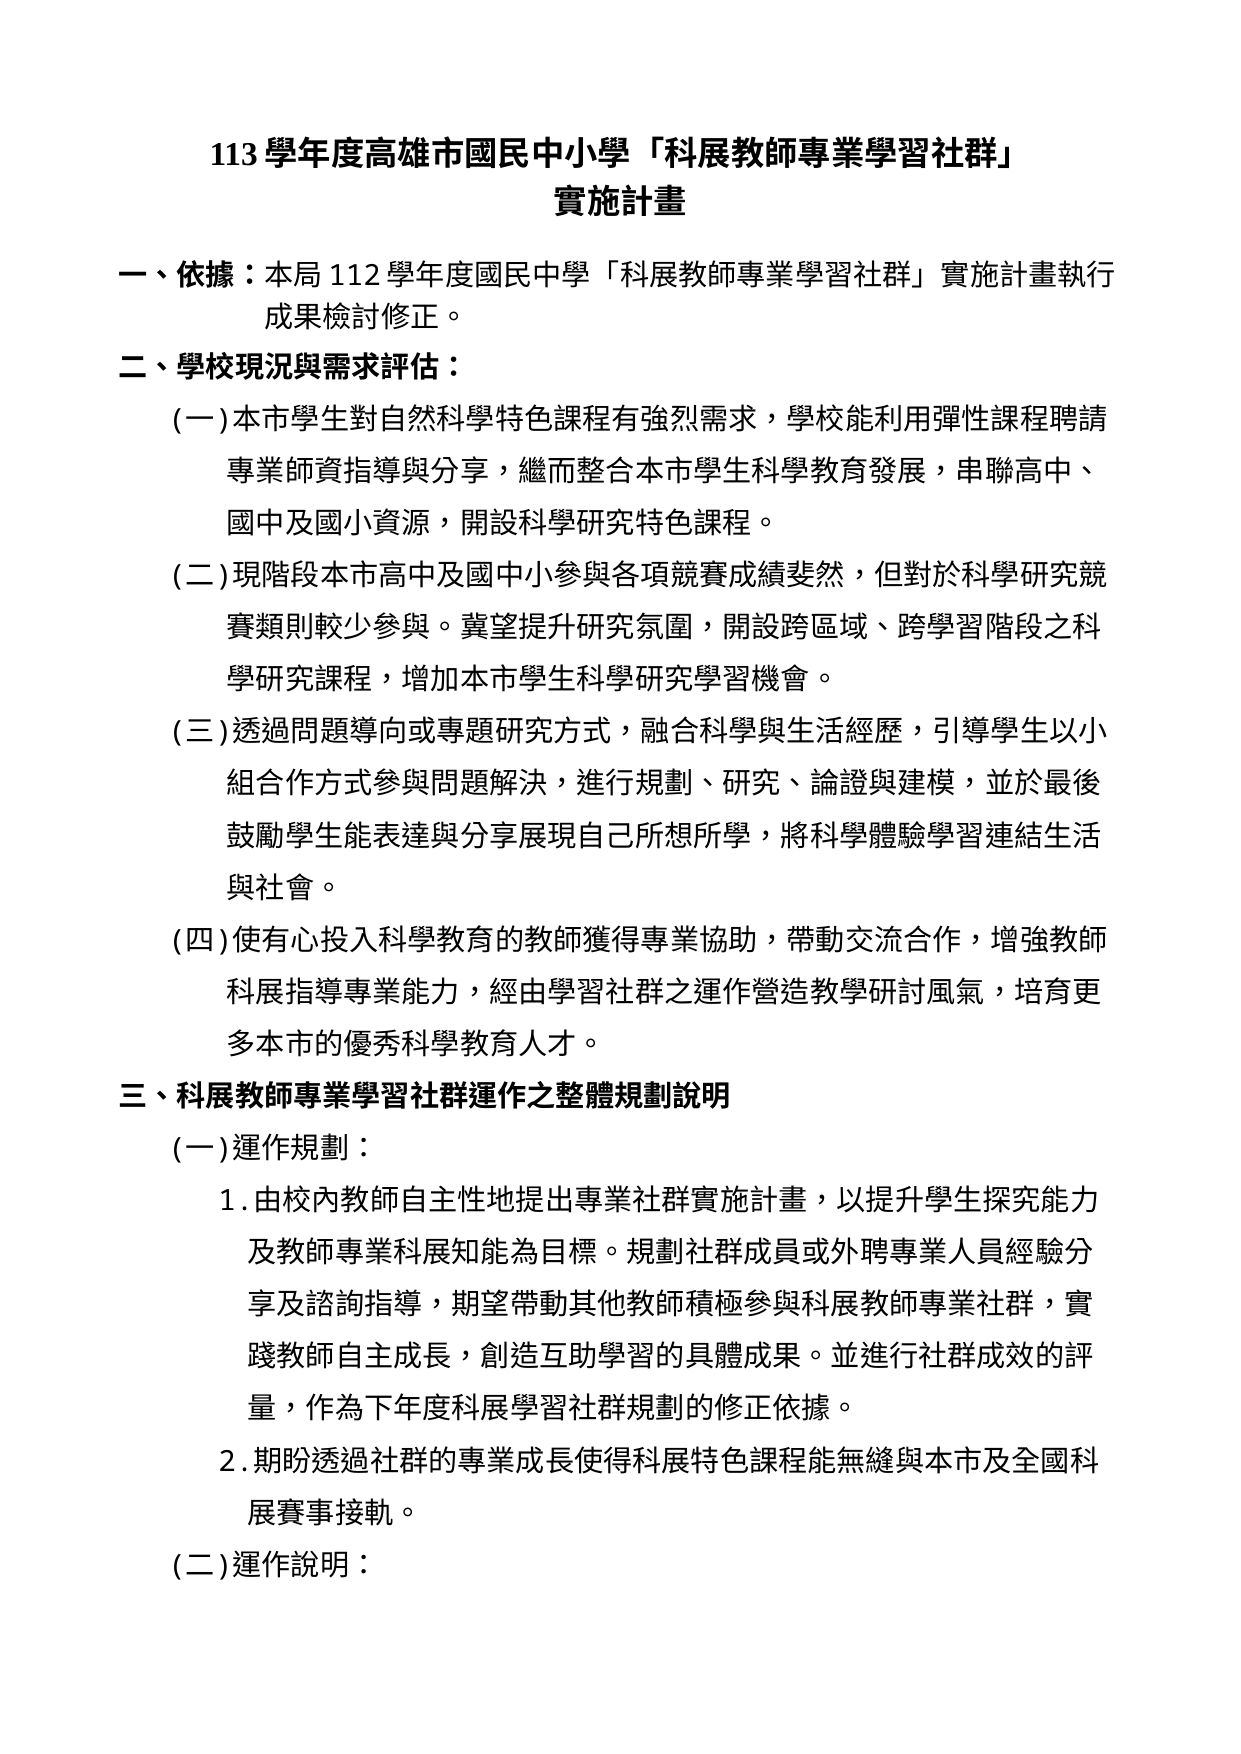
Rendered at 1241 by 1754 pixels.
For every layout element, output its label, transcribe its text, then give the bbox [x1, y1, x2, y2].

text 2.期盼透過社群的專業成長使得科展特色課程能無縫與本市及全國科展賽事接軌。 [218, 1429, 1122, 1533]
text (一)運作規劃： [168, 1117, 1122, 1169]
text (三)透過問題導向或專題研究方式，融合科學與生活經歷，引導學生以小組合作方式參與問題解決，進行規劃、研究、論證與建模，並於最後鼓勵學生能表達與分享展現自己所想所學，將科學體驗學習連結生活與社會。 [168, 700, 1122, 908]
text 二、學校現況與需求評估： [118, 336, 1122, 388]
text 三、科展教師專業學習社群運作之整體規劃說明 [118, 1065, 1122, 1117]
text (一)本市學生對自然科學特色課程有強烈需求，學校能利用彈性課程聘請專業師資指導與分享，繼而整合本市學生科學教育發展，串聯高中、國中及國小資源，開設科學研究特色課程。 [168, 388, 1122, 544]
text 1.由校內教師自主性地提出專業社群實施計畫，以提升學生探究能力及教師專業科展知能為目標。規劃社群成員或外聘專業人員經驗分享及諮詢指導，期望帶動其他教師積極參與科展教師專業社群，實踐教師自主成長，創造互助學習的具體成果。並進行社群成效的評量，作為下年度科展學習社群規劃的修正依據。 [218, 1169, 1122, 1429]
text 一、依據：本局112學年度國民中學「科展教師專業學習社群」實施計畫執行成果檢討修正。 [118, 252, 1122, 336]
text (四)使有心投入科學教育的教師獲得專業協助，帶動交流合作，增強教師科展指導專業能力，經由學習社群之運作營造教學研討風氣，培育更多本市的優秀科學教育人才。 [168, 908, 1122, 1065]
text (二)運作說明： [168, 1533, 1122, 1586]
text 實施計畫 [118, 175, 1122, 223]
text 113學年度高雄市國民中小學「科展教師專業學習社群」 [118, 127, 1122, 175]
text (二)現階段本市高中及國中小參與各項競賽成績斐然，但對於科學研究競賽類則較少參與。冀望提升研究氛圍，開設跨區域、跨學習階段之科學研究課程，增加本市學生科學研究學習機會。 [168, 544, 1122, 700]
